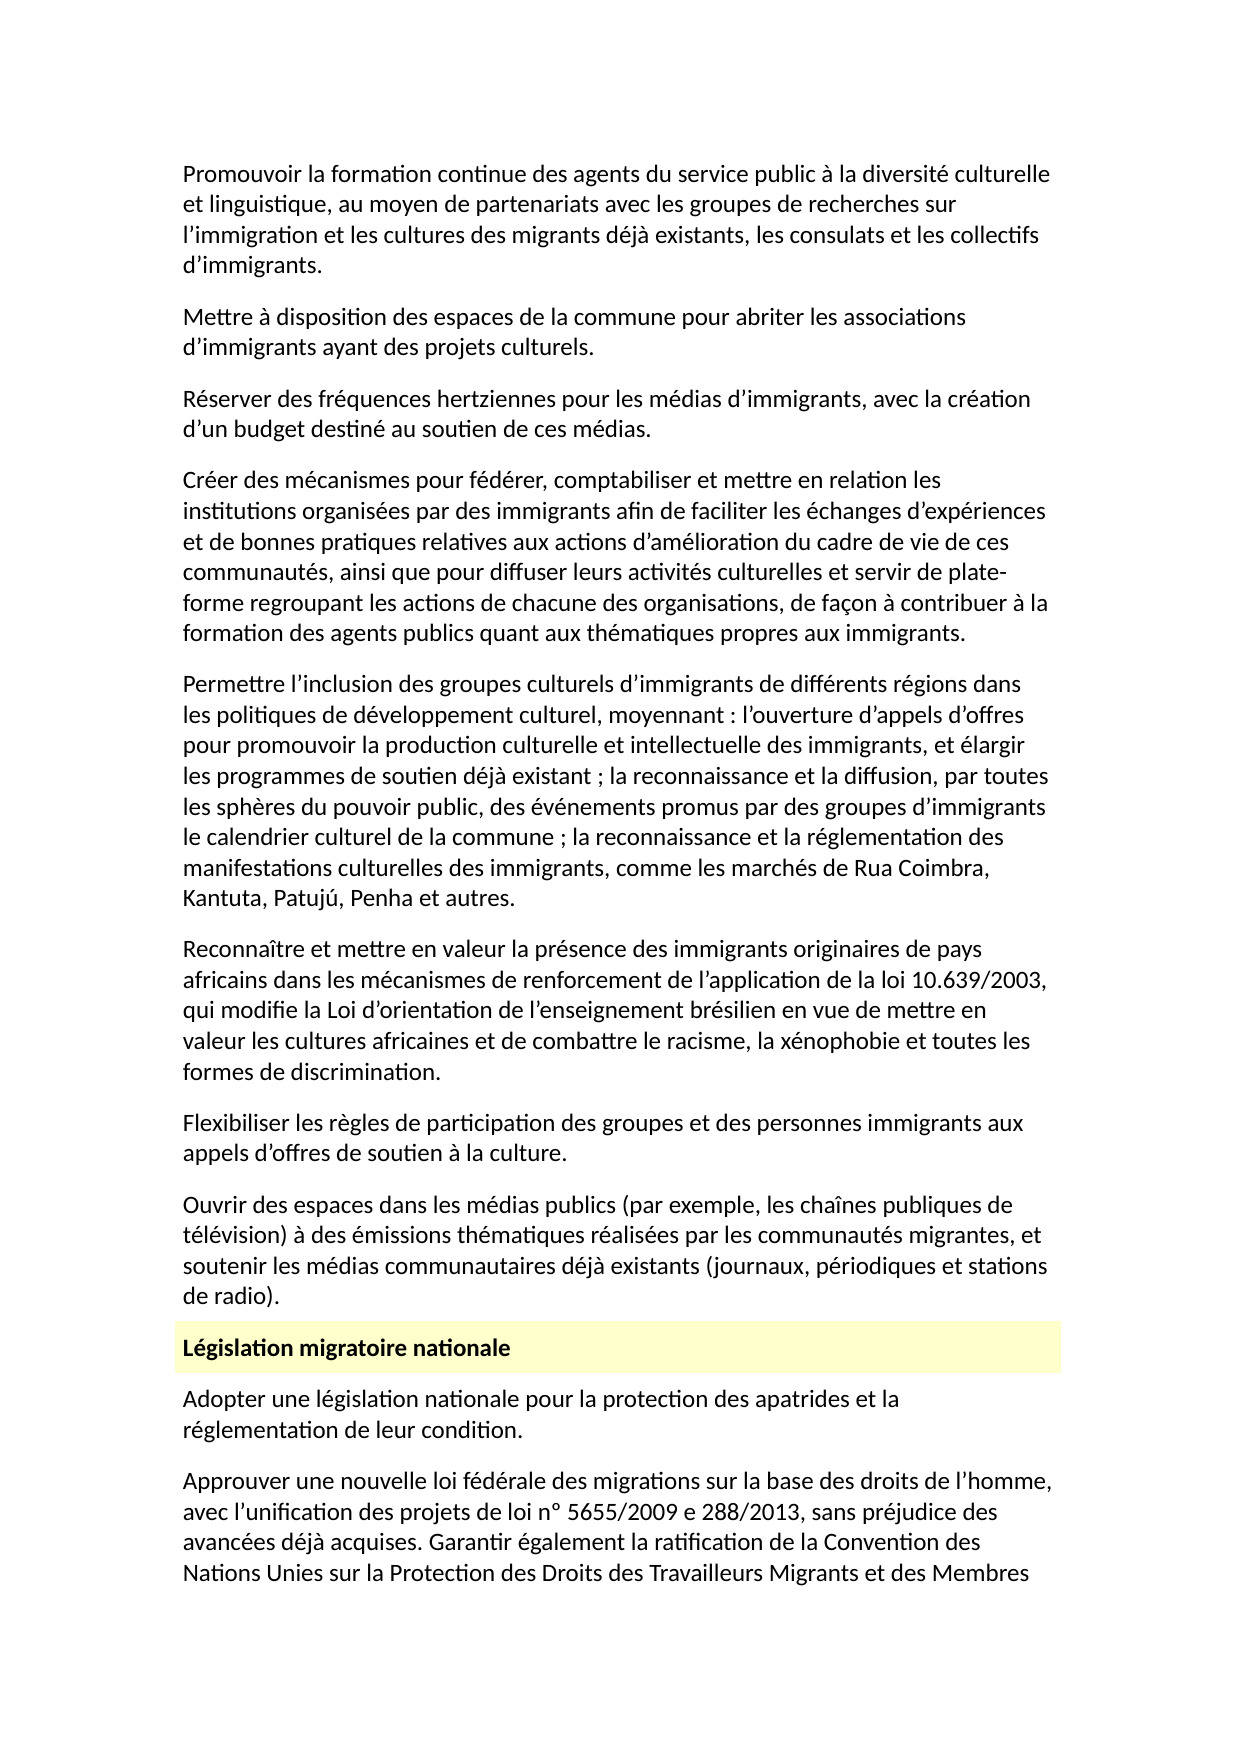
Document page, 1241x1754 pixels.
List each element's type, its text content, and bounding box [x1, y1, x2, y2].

table_cell Promouvoir la formation continue des agents du service public à la diversité culturelle et linguistique, au moyen de partenariats avec les groupes de recherches sur l’immigration et les cultures des migrants déjà existants, les consulats et les collectifs d’immigrants. [175, 148, 1061, 291]
table_cell Approuver une nouvelle loi fédérale des migrations sur la base des droits de l’homme, avec l’unification des projets de loi nº 5655/2009 e 288/2013, sans préjudice des avancées déjà acquises. Garantir également la ratification de la Convention des Nations Unies sur la Protection des Droits des Travailleurs Migrants et des Membres [175, 1455, 1061, 1598]
table_cell Reconnaître et mettre en valeur la présence des immigrants originaires de pays africains dans les mécanismes de renforcement de l’application de la loi 10.639/2003, qui modifie la Loi d’orientation de l’enseignement brésilien en vue de mettre en valeur les cultures africaines et de combattre le racisme, la xénophobie et toutes les formes de discrimination. [175, 923, 1061, 1097]
table_cell Créer des mécanismes pour fédérer, comptabiliser et mettre en relation les institutions organisées par des immigrants afin de faciliter les échanges d’expériences et de bonnes pratiques relatives aux actions d’amélioration du cadre de vie de ces communautés, ainsi que pour diffuser leurs activités culturelles et servir de plate-forme regroupant les actions de chacune des organisations, de façon à contribuer à la formation des agents publics quant aux thématiques propres aux immigrants. [175, 454, 1061, 658]
table_cell Réserver des fréquences hertziennes pour les médias d’immigrants, avec la création d’un budget destiné au soutien de ces médias. [175, 373, 1061, 454]
table_cell Flexibiliser les règles de participation des groupes et des personnes immigrants aux appels d’offres de soutien à la culture. [175, 1097, 1061, 1178]
table_cell Ouvrir des espaces dans les médias publics (par exemple, les chaînes publiques de télévision) à des émissions thématiques réalisées par les communautés migrantes, et soutenir les médias communautaires déjà existants (journaux, périodiques et stations de radio). [175, 1179, 1061, 1321]
table_cell Adopter une législation nationale pour la protection des apatrides et la réglementation de leur condition. [175, 1373, 1061, 1455]
table_cell Mettre à disposition des espaces de la commune pour abriter les associations d’immigrants ayant des projets culturels. [175, 291, 1061, 372]
table_cell Législation migratoire nationale [175, 1321, 1061, 1373]
table_cell Permettre l’inclusion des groupes culturels d’immigrants de différents régions dans les politiques de développement culturel, moyennant : l’ouverture d’appels d’offres pour promouvoir la production culturelle et intellectuelle des immigrants, et élargir les programmes de soutien déjà existant ; la reconnaissance et la diffusion, par toutes les sphères du pouvoir public, des événements promus par des groupes d’immigrants le calendrier culturel de la commune ; la reconnaissance et la réglementation des manifestations culturelles des immigrants, comme les marchés de Rua Coimbra, Kantuta, Patujú, Penha et autres. [175, 658, 1061, 923]
